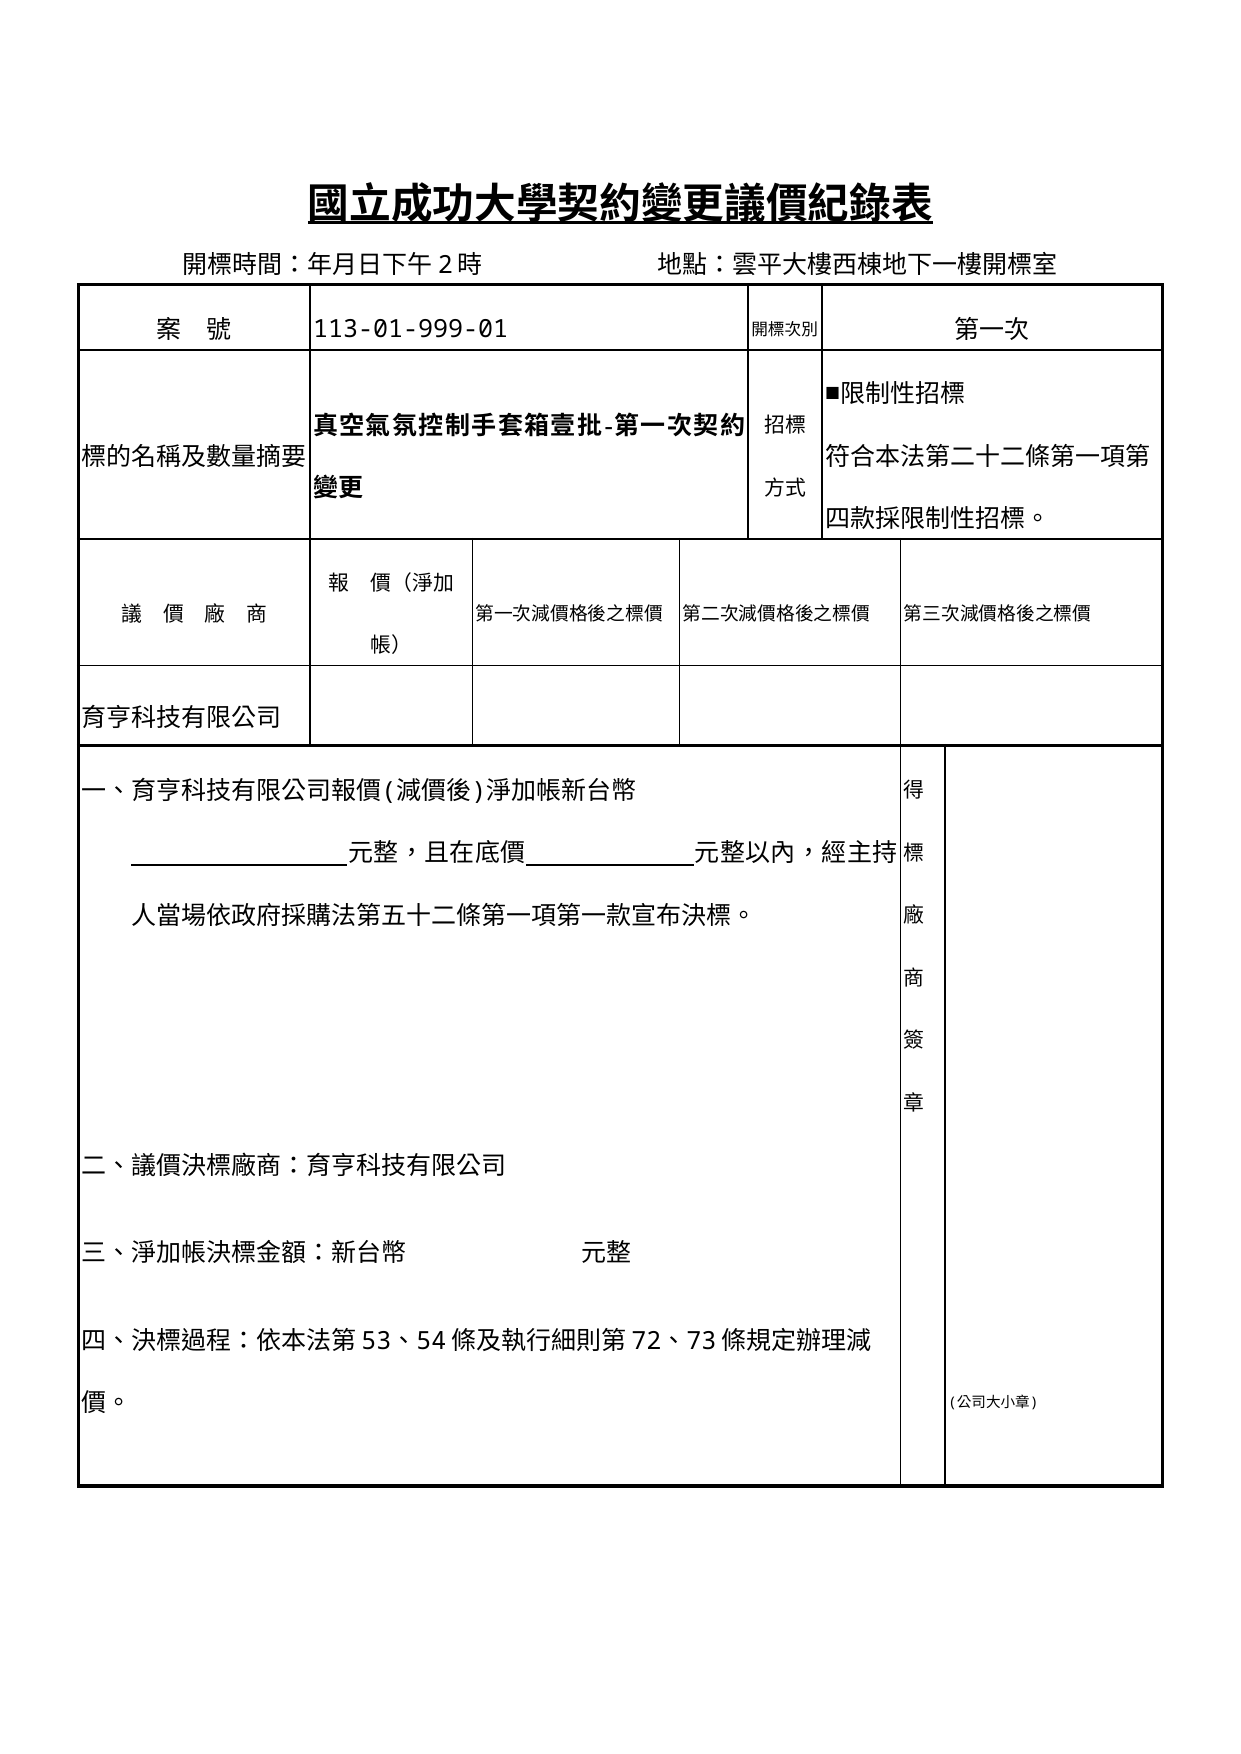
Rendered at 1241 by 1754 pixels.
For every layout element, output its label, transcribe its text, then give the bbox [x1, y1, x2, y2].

table_cell [946, 747, 1161, 1122]
table_cell [680, 666, 900, 744]
table_cell 第二次減價格後之標價 [680, 540, 900, 664]
table_cell [901, 666, 1161, 744]
table_cell 育亨科技有限公司 [80, 666, 309, 744]
table_cell 招標 方式 [749, 351, 821, 538]
table_cell [311, 666, 472, 744]
table_cell 報 價（淨加帳） [311, 540, 472, 664]
table_header 案 號 [80, 286, 309, 349]
table_header 開標次別 [749, 286, 821, 349]
table_cell 第一次減價格後之標價 [473, 540, 679, 664]
table_header 第一次 [823, 286, 1161, 349]
table_cell 真空氣氛控制手套箱壹批-第一次契約變更 [311, 351, 747, 538]
text 國立成功大學契約變更議價紀錄表 [75, 158, 1165, 221]
table_cell 議 價 廠 商 [80, 540, 309, 664]
table_cell [901, 1122, 944, 1484]
table_cell [473, 666, 679, 744]
table_cell 二、議價決標廠商：育亨科技有限公司 三、淨加帳決標金額：新台幣 元整 四、決標過程：依本法第53、54條及執行細則第72、73條規定辦理減價。 [80, 1122, 900, 1484]
table_cell 標的名稱及數量摘要 [80, 351, 309, 538]
table_cell 一、育亨科技有限公司報價(減價後)淨加帳新台幣 元整，且在底價 元整以內，經主持人當場依政府採購法第五十二條第一項第一款宣布決標。 [80, 747, 900, 1122]
text 開標時間：年月日下午2時 地點：雲平大樓西棟地下一樓開標室 [75, 221, 1165, 283]
table_cell 第三次減價格後之標價 [901, 540, 1161, 664]
table_cell ■限制性招標 符合本法第二十二條第一項第四款採限制性招標。 [823, 351, 1161, 538]
table_cell 得標廠商簽章 [901, 747, 944, 1122]
table_header 113-01-999-01 [311, 286, 747, 349]
table_cell (公司大小章) [946, 1122, 1161, 1484]
